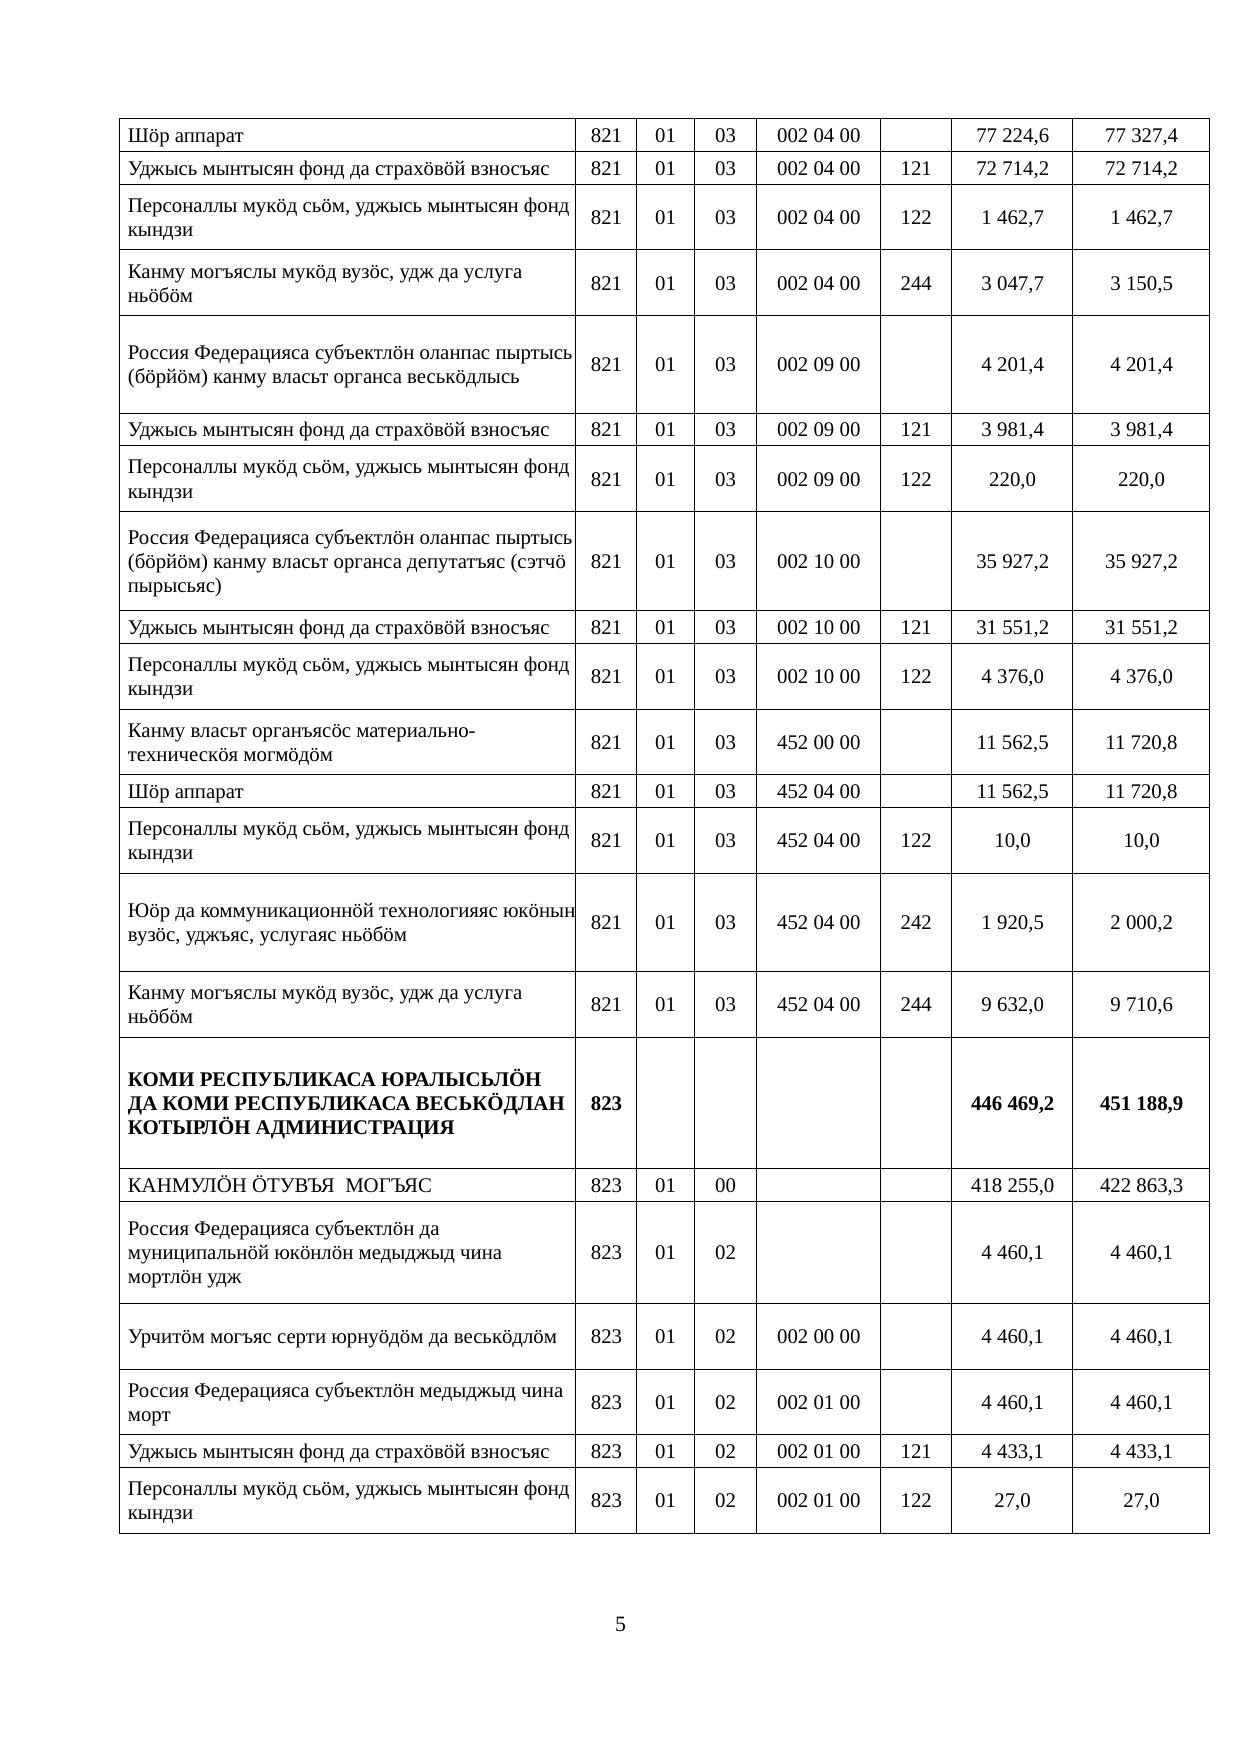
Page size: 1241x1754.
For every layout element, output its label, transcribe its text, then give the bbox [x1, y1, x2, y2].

table_cell Шӧр аппарат [120, 775, 575, 807]
table_cell 3 150,5 [1073, 250, 1209, 315]
table_cell 27,0 [1073, 1468, 1209, 1532]
table_cell 77 224,6 [952, 119, 1072, 151]
table_cell 4 201,4 [952, 316, 1072, 412]
table_cell 03 [695, 119, 756, 151]
table_cell 10,0 [1073, 808, 1209, 872]
table_cell 03 [695, 185, 756, 249]
table_cell [881, 710, 951, 774]
table_cell Персоналлы мукӧд сьӧм, уджысь мынтысян фонд кындзи [120, 1468, 575, 1532]
table_cell 122 [881, 446, 951, 511]
table_cell 4 376,0 [1073, 644, 1209, 708]
table_cell 35 927,2 [1073, 512, 1209, 610]
table_cell Канму могъяслы мукӧд вузӧс, удж да услуга ньӧбӧм [120, 250, 575, 315]
table_cell 02 [695, 1202, 756, 1303]
table_cell Уджысь мынтысян фонд да страхӧвӧй взносъяс [120, 611, 575, 643]
table_cell Уджысь мынтысян фонд да страхӧвӧй взносъяс [120, 152, 575, 184]
table_cell 1 920,5 [952, 874, 1072, 971]
table_cell 01 [637, 152, 694, 184]
table_cell 418 255,0 [952, 1169, 1072, 1201]
table_cell 4 376,0 [952, 644, 1072, 708]
table_cell 01 [637, 710, 694, 774]
table_cell 4 460,1 [952, 1202, 1072, 1303]
table_cell 121 [881, 611, 951, 643]
table_cell 220,0 [1073, 446, 1209, 511]
table_cell [695, 1038, 756, 1168]
table_cell 03 [695, 316, 756, 412]
table_cell 451 188,9 [1073, 1038, 1209, 1168]
table_cell 01 [637, 972, 694, 1037]
table_cell 821 [576, 414, 636, 445]
table_cell Уджысь мынтысян фонд да страхӧвӧй взносъяс [120, 414, 575, 445]
table_cell 02 [695, 1304, 756, 1368]
table_cell 4 460,1 [1073, 1370, 1209, 1434]
table_cell 31 551,2 [1073, 611, 1209, 643]
table_cell 422 863,3 [1073, 1169, 1209, 1201]
table_cell 27,0 [952, 1468, 1072, 1532]
table_cell 821 [576, 316, 636, 412]
table_cell [881, 1169, 951, 1201]
table_cell 01 [637, 316, 694, 412]
table_cell 002 10 00 [757, 512, 880, 610]
table_cell 01 [637, 1468, 694, 1532]
table_cell 122 [881, 185, 951, 249]
table_cell 03 [695, 414, 756, 445]
table_cell 01 [637, 611, 694, 643]
table_cell [757, 1169, 880, 1201]
table_cell 122 [881, 808, 951, 872]
table_cell 72 714,2 [1073, 152, 1209, 184]
table_cell 03 [695, 250, 756, 315]
table_cell 220,0 [952, 446, 1072, 511]
table_cell 01 [637, 644, 694, 708]
table_cell 01 [637, 512, 694, 610]
table_cell 11 562,5 [952, 775, 1072, 807]
table_cell [881, 1202, 951, 1303]
table_cell 1 462,7 [1073, 185, 1209, 249]
table_cell 03 [695, 874, 756, 971]
table_cell 002 04 00 [757, 119, 880, 151]
table_cell 01 [637, 1169, 694, 1201]
table_cell Персоналлы мукӧд сьӧм, уджысь мынтысян фонд кындзи [120, 644, 575, 708]
table_cell 2 000,2 [1073, 874, 1209, 971]
table_cell 122 [881, 644, 951, 708]
table_cell [881, 512, 951, 610]
table_cell 11 720,8 [1073, 710, 1209, 774]
table_cell 821 [576, 512, 636, 610]
table_cell 77 327,4 [1073, 119, 1209, 151]
table_cell 002 09 00 [757, 316, 880, 412]
table_cell 821 [576, 972, 636, 1037]
table_cell 4 460,1 [1073, 1304, 1209, 1368]
table_cell 452 00 00 [757, 710, 880, 774]
table_cell 122 [881, 1468, 951, 1532]
table_cell [757, 1202, 880, 1303]
table_cell 3 981,4 [952, 414, 1072, 445]
table_cell 823 [576, 1038, 636, 1168]
table_cell 002 04 00 [757, 185, 880, 249]
table_cell 01 [637, 1370, 694, 1434]
table_cell 01 [637, 250, 694, 315]
table_cell 446 469,2 [952, 1038, 1072, 1168]
table_cell 1 462,7 [952, 185, 1072, 249]
table_cell 823 [576, 1435, 636, 1467]
table_cell Урчитӧм могъяс серти юрнуӧдӧм да веськӧдлӧм [120, 1304, 575, 1368]
table_cell [637, 1038, 694, 1168]
table_cell 02 [695, 1435, 756, 1467]
table_cell 9 710,6 [1073, 972, 1209, 1037]
table_cell 01 [637, 874, 694, 971]
table_cell 821 [576, 185, 636, 249]
table_cell 01 [637, 414, 694, 445]
table_cell 002 10 00 [757, 611, 880, 643]
table_cell 4 433,1 [1073, 1435, 1209, 1467]
table_cell 4 433,1 [952, 1435, 1072, 1467]
table_cell [881, 1370, 951, 1434]
table_cell 002 04 00 [757, 250, 880, 315]
table_cell [881, 316, 951, 412]
table_cell Канму власьт органъясӧс материально-техническӧя могмӧдӧм [120, 710, 575, 774]
table_cell Россия Федерацияса субъектлӧн оланпас пыртысь (бӧрйӧм) канму власьт органса веськӧдлысь [120, 316, 575, 412]
table_cell [881, 1304, 951, 1368]
table_cell 823 [576, 1202, 636, 1303]
table_cell Уджысь мынтысян фонд да страхӧвӧй взносъяс [120, 1435, 575, 1467]
table_cell 452 04 00 [757, 972, 880, 1037]
table_cell 03 [695, 710, 756, 774]
table_cell 821 [576, 446, 636, 511]
table_cell 244 [881, 250, 951, 315]
table_cell 002 10 00 [757, 644, 880, 708]
table_cell Россия Федерацияса субъектлӧн медыджыд чина морт [120, 1370, 575, 1434]
table_cell 821 [576, 152, 636, 184]
table_cell 00 [695, 1169, 756, 1201]
table_cell 35 927,2 [952, 512, 1072, 610]
table_cell 01 [637, 1435, 694, 1467]
table_cell 244 [881, 972, 951, 1037]
table_cell 121 [881, 152, 951, 184]
table_cell 11 720,8 [1073, 775, 1209, 807]
table_cell [881, 775, 951, 807]
table_cell 01 [637, 119, 694, 151]
table_cell 4 460,1 [1073, 1202, 1209, 1303]
table_cell 03 [695, 512, 756, 610]
table_cell 01 [637, 446, 694, 511]
table_cell [881, 1038, 951, 1168]
table_cell Персоналлы мукӧд сьӧм, уджысь мынтысян фонд кындзи [120, 446, 575, 511]
table_cell 823 [576, 1169, 636, 1201]
table_cell 002 04 00 [757, 152, 880, 184]
table_cell [757, 1038, 880, 1168]
table_cell 31 551,2 [952, 611, 1072, 643]
table_cell 821 [576, 250, 636, 315]
table_cell Шӧр аппарат [120, 119, 575, 151]
table_cell 01 [637, 1202, 694, 1303]
table_cell Юӧр да коммуникационнӧй технологияяс юкӧнын вузӧс, уджъяс, услугаяс ньӧбӧм [120, 874, 575, 971]
table_cell 821 [576, 644, 636, 708]
table_cell КАНМУЛӦН ӦТУВЪЯ МОГЪЯС [120, 1169, 575, 1201]
table_cell 9 632,0 [952, 972, 1072, 1037]
table_cell 11 562,5 [952, 710, 1072, 774]
table_cell Россия Федерацияса субъектлӧн да муниципальнӧй юкӧнлӧн медыджыд чина мортлӧн удж [120, 1202, 575, 1303]
table_cell 03 [695, 611, 756, 643]
table_cell 821 [576, 775, 636, 807]
table_cell 02 [695, 1370, 756, 1434]
table_cell 823 [576, 1370, 636, 1434]
table_cell 242 [881, 874, 951, 971]
table_cell Персоналлы мукӧд сьӧм, уджысь мынтысян фонд кындзи [120, 185, 575, 249]
table_cell 121 [881, 1435, 951, 1467]
table_cell 452 04 00 [757, 874, 880, 971]
table_cell 121 [881, 414, 951, 445]
table_cell 4 460,1 [952, 1370, 1072, 1434]
table_cell 03 [695, 644, 756, 708]
table_cell Персоналлы мукӧд сьӧм, уджысь мынтысян фонд кындзи [120, 808, 575, 872]
table_cell 10,0 [952, 808, 1072, 872]
table_cell 03 [695, 775, 756, 807]
table_cell 03 [695, 808, 756, 872]
table_cell 821 [576, 808, 636, 872]
table_cell 01 [637, 775, 694, 807]
table_cell 03 [695, 152, 756, 184]
table_cell 72 714,2 [952, 152, 1072, 184]
table_cell 821 [576, 611, 636, 643]
table_cell 002 09 00 [757, 414, 880, 445]
table_cell 002 09 00 [757, 446, 880, 511]
table_cell 002 01 00 [757, 1370, 880, 1434]
table_cell 01 [637, 1304, 694, 1368]
table_cell КОМИ РЕСПУБЛИКАСА ЮРАЛЫСЬЛӦН ДА КОМИ РЕСПУБЛИКАСА ВЕСЬКӦДЛАН КОТЫРЛӦН АДМИНИСТРАЦИЯ [120, 1038, 575, 1168]
table_cell 452 04 00 [757, 775, 880, 807]
table_cell 3 047,7 [952, 250, 1072, 315]
table_cell 4 201,4 [1073, 316, 1209, 412]
table_cell 823 [576, 1304, 636, 1368]
table_cell 002 00 00 [757, 1304, 880, 1368]
table_cell 03 [695, 446, 756, 511]
table_cell 823 [576, 1468, 636, 1532]
table_cell 02 [695, 1468, 756, 1532]
table_cell Канму могъяслы мукӧд вузӧс, удж да услуга ньӧбӧм [120, 972, 575, 1037]
table_cell 01 [637, 185, 694, 249]
table_cell [881, 119, 951, 151]
table_cell Россия Федерацияса субъектлӧн оланпас пыртысь (бӧрйӧм) канму власьт органса депутатъяс (сэтчӧ пырысьяс) [120, 512, 575, 610]
table_cell 03 [695, 972, 756, 1037]
table_cell 3 981,4 [1073, 414, 1209, 445]
table_cell 821 [576, 710, 636, 774]
table_cell 4 460,1 [952, 1304, 1072, 1368]
table_cell 452 04 00 [757, 808, 880, 872]
table_cell 01 [637, 808, 694, 872]
table_cell 002 01 00 [757, 1468, 880, 1532]
table_cell 002 01 00 [757, 1435, 880, 1467]
table_cell 821 [576, 874, 636, 971]
table_cell 821 [576, 119, 636, 151]
